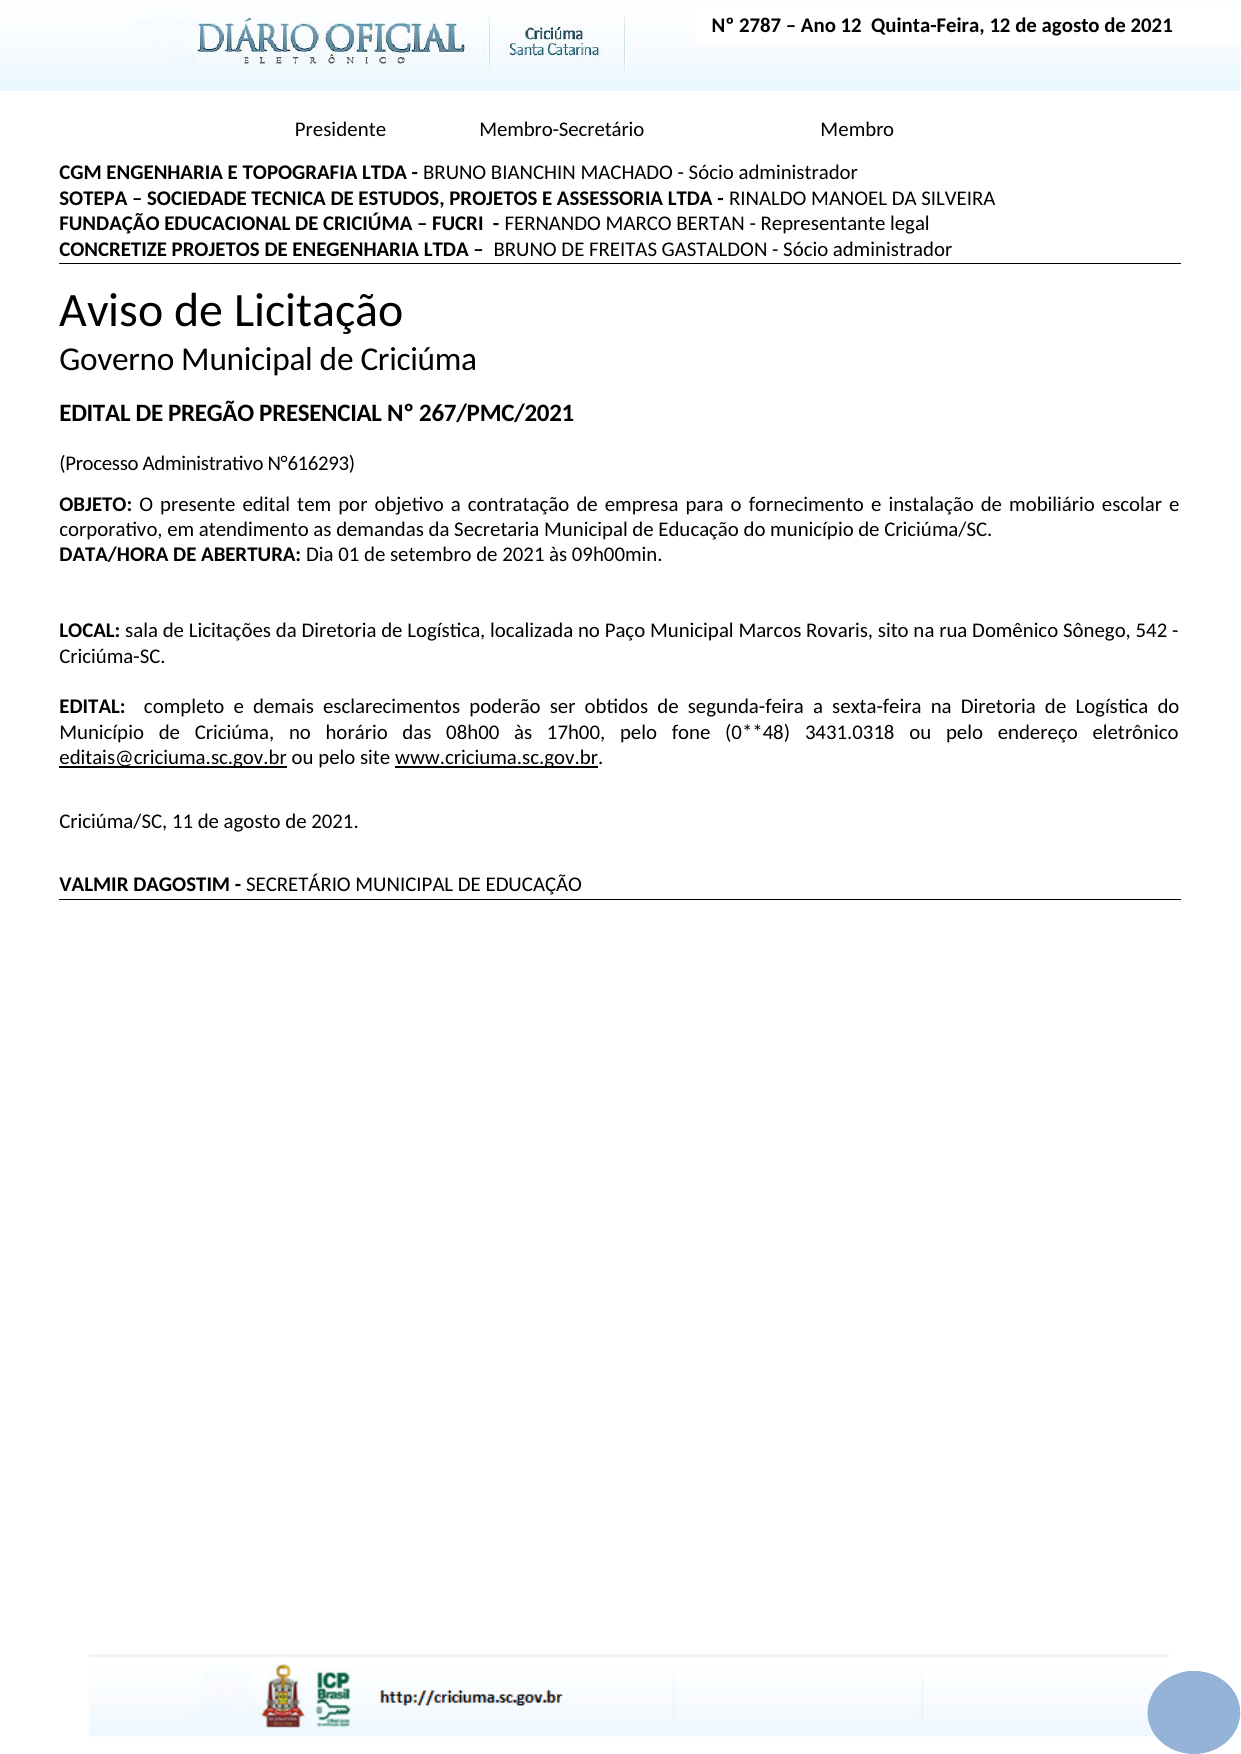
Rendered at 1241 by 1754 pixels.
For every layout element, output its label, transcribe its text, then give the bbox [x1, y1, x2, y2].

text Governo Municipal de Criciúma [59, 338, 1181, 379]
text Criciúma/SC, 11 de agosto de 2021. [59, 808, 1181, 833]
text LOCAL: sala de Licitações da Diretoria de Logística, localizada no Paço Municipal Marcos Rovaris, sito na rua Domênico Sônego, 542 - Criciúma-SC. [59, 617, 1181, 668]
text FUNDAÇÃO EDUCACIONAL DE CRICIÚMA – FUCRI - FERNANDO MARCO BERTAN - Representante legal [59, 210, 1181, 236]
text Aviso de Licitação [59, 279, 1181, 338]
table_cell Presidente [244, 116, 436, 144]
text OBJETO: O presente edital tem por objetivo a contratação de empresa para o fornecimento e instalação de mobiliário escolar e corporativo, em atendimento as demandas da Secretaria Municipal de Educação do município de Criciúma/SC. [59, 491, 1181, 542]
text DATA/HORA DE ABERTURA: Dia 01 de setembro de 2021 às 09h00min. [59, 542, 1181, 567]
text CONCRETIZE PROJETOS DE ENEGENHARIA LTDA – BRUNO DE FREITAS GASTALDON - Sócio administrador [59, 236, 1181, 263]
text (Processo Administrativo N°616293) [59, 450, 1181, 476]
text VALMIR DAGOSTIM - SECRETÁRIO MUNICIPAL DE EDUCAÇÃO [59, 871, 1181, 899]
text EDITAL DE PREGÃO PRESENCIAL Nº 267/PMC/2021 [59, 397, 1181, 427]
text EDITAL: completo e demais esclarecimentos poderão ser obtidos de segunda-feira a sexta-feira na Diretoria de Logística do Município de Criciúma, no horário das 08h00 às 17h00, pelo fone (0**48) 3431.0318 ou pelo endereço eletrônico editais@criciuma.sc.gov.br ou pelo site www.criciuma.sc.gov.br. [59, 694, 1181, 770]
table_cell Membro [717, 116, 997, 144]
text CGM ENGENHARIA E TOPOGRAFIA LTDA - BRUNO BIANCHIN MACHADO - Sócio administrador [59, 159, 1181, 185]
text SOTEPA – SOCIEDADE TECNICA DE ESTUDOS, PROJETOS E ASSESSORIA LTDA - RINALDO MANOEL DA SILVEIRA [59, 185, 1181, 210]
table_cell Membro-Secretário [436, 116, 717, 144]
